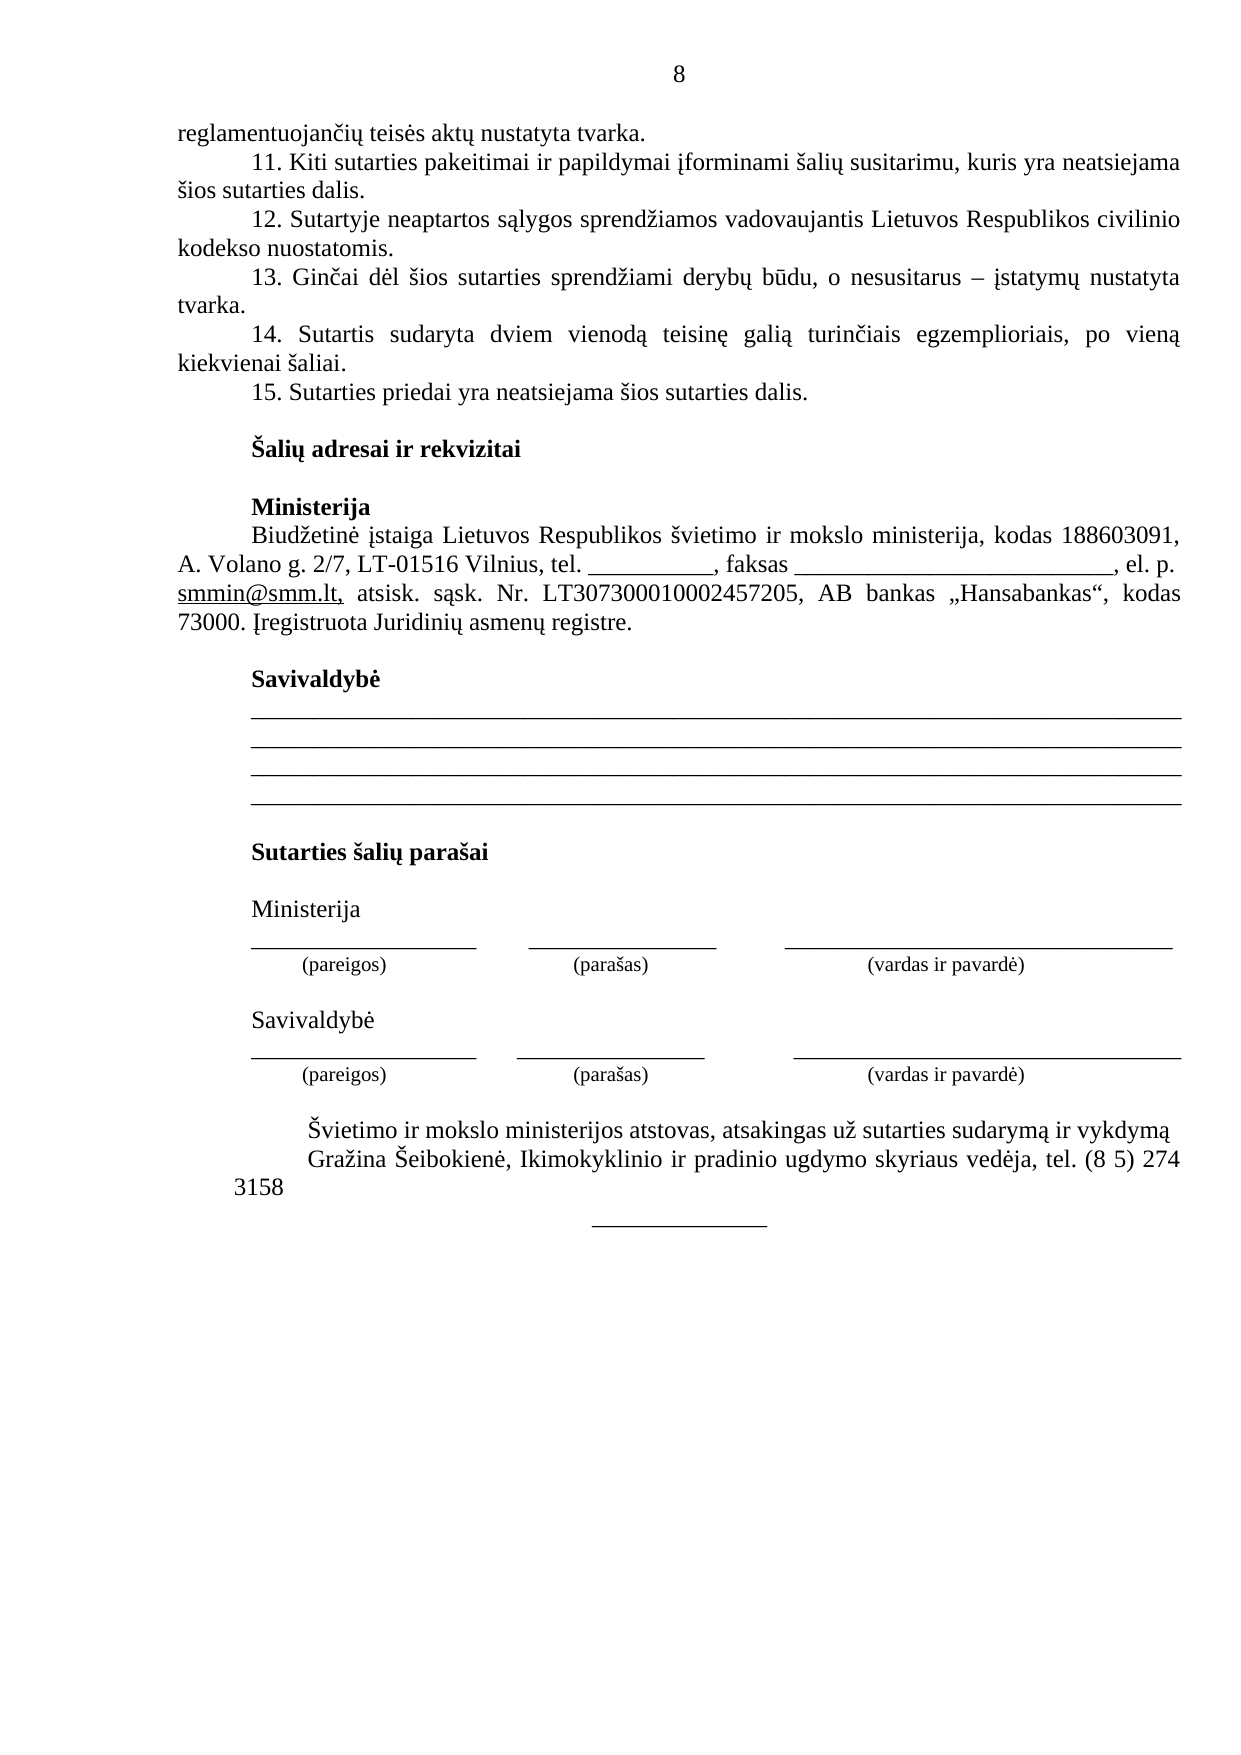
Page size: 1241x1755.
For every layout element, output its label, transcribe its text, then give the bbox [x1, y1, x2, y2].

text Sutarties šalių parašai [177, 837, 1181, 866]
text Gražina Šeibokienė, Ikimokyklinio ir pradinio ugdymo skyriaus vedėja, tel. (8 5) 274 3158 [233, 1144, 1181, 1201]
text Švietimo ir mokslo ministerijos atstovas, atsakingas už sutarties sudarymą ir vykdymą [233, 1115, 1181, 1144]
text Šalių adresai ir rekvizitai [177, 434, 1181, 463]
text 11. Kiti sutarties pakeitimai ir papildymai įforminami šalių susitarimu, kuris yra neatsiejama šios sutarties dalis. [177, 147, 1181, 204]
text Biudžetinė įstaiga Lietuvos Respublikos švietimo ir mokslo ministerija, kodas 188603091, A. Volano g. 2/7, LT-01516 Vilnius, tel. __________, faksas , el. p. [177, 521, 1181, 578]
text 15. Sutarties priedai yra neatsiejama šios sutarties dalis. [177, 377, 1181, 406]
text Savivaldybė [177, 664, 1181, 693]
text __________________ _______________ _______________________________ [177, 1033, 1181, 1062]
text reglamentuojančių teisės aktų nustatyta tvarka. [177, 118, 1181, 147]
text Ministerija [177, 492, 1181, 521]
text 13. Ginčai dėl šios sutarties sprendžiami derybų būdu, o nesusitarus – įstatymų nustatyta tvarka. [177, 262, 1181, 319]
text 14. Sutartis sudaryta dviem vienodą teisinę galią turinčiais egzemplioriais, po vieną kiekvienai šaliai. [177, 319, 1181, 377]
text (pareigos) (parašas) (vardas ir pavardė) [177, 952, 1181, 976]
text ______________ [177, 1201, 1181, 1230]
text Savivaldybė [177, 1005, 1181, 1033]
text (pareigos) (parašas) (vardas ir pavardė) [177, 1062, 1181, 1086]
text 12. Sutartyje neaptartos sąlygos sprendžiamos vadovaujantis Lietuvos Respublikos civilinio kodekso nuostatomis. [177, 204, 1181, 262]
text Ministerija [177, 894, 1181, 923]
text __________________ _______________ _______________________________ [177, 923, 1181, 952]
text smmin@smm.lt, atsisk. sąsk. Nr. LT307300010002457205, AB bankas „Hansabankas“, kodas 73000. Įregistruota Juridinių asmenų registre. [177, 578, 1181, 636]
